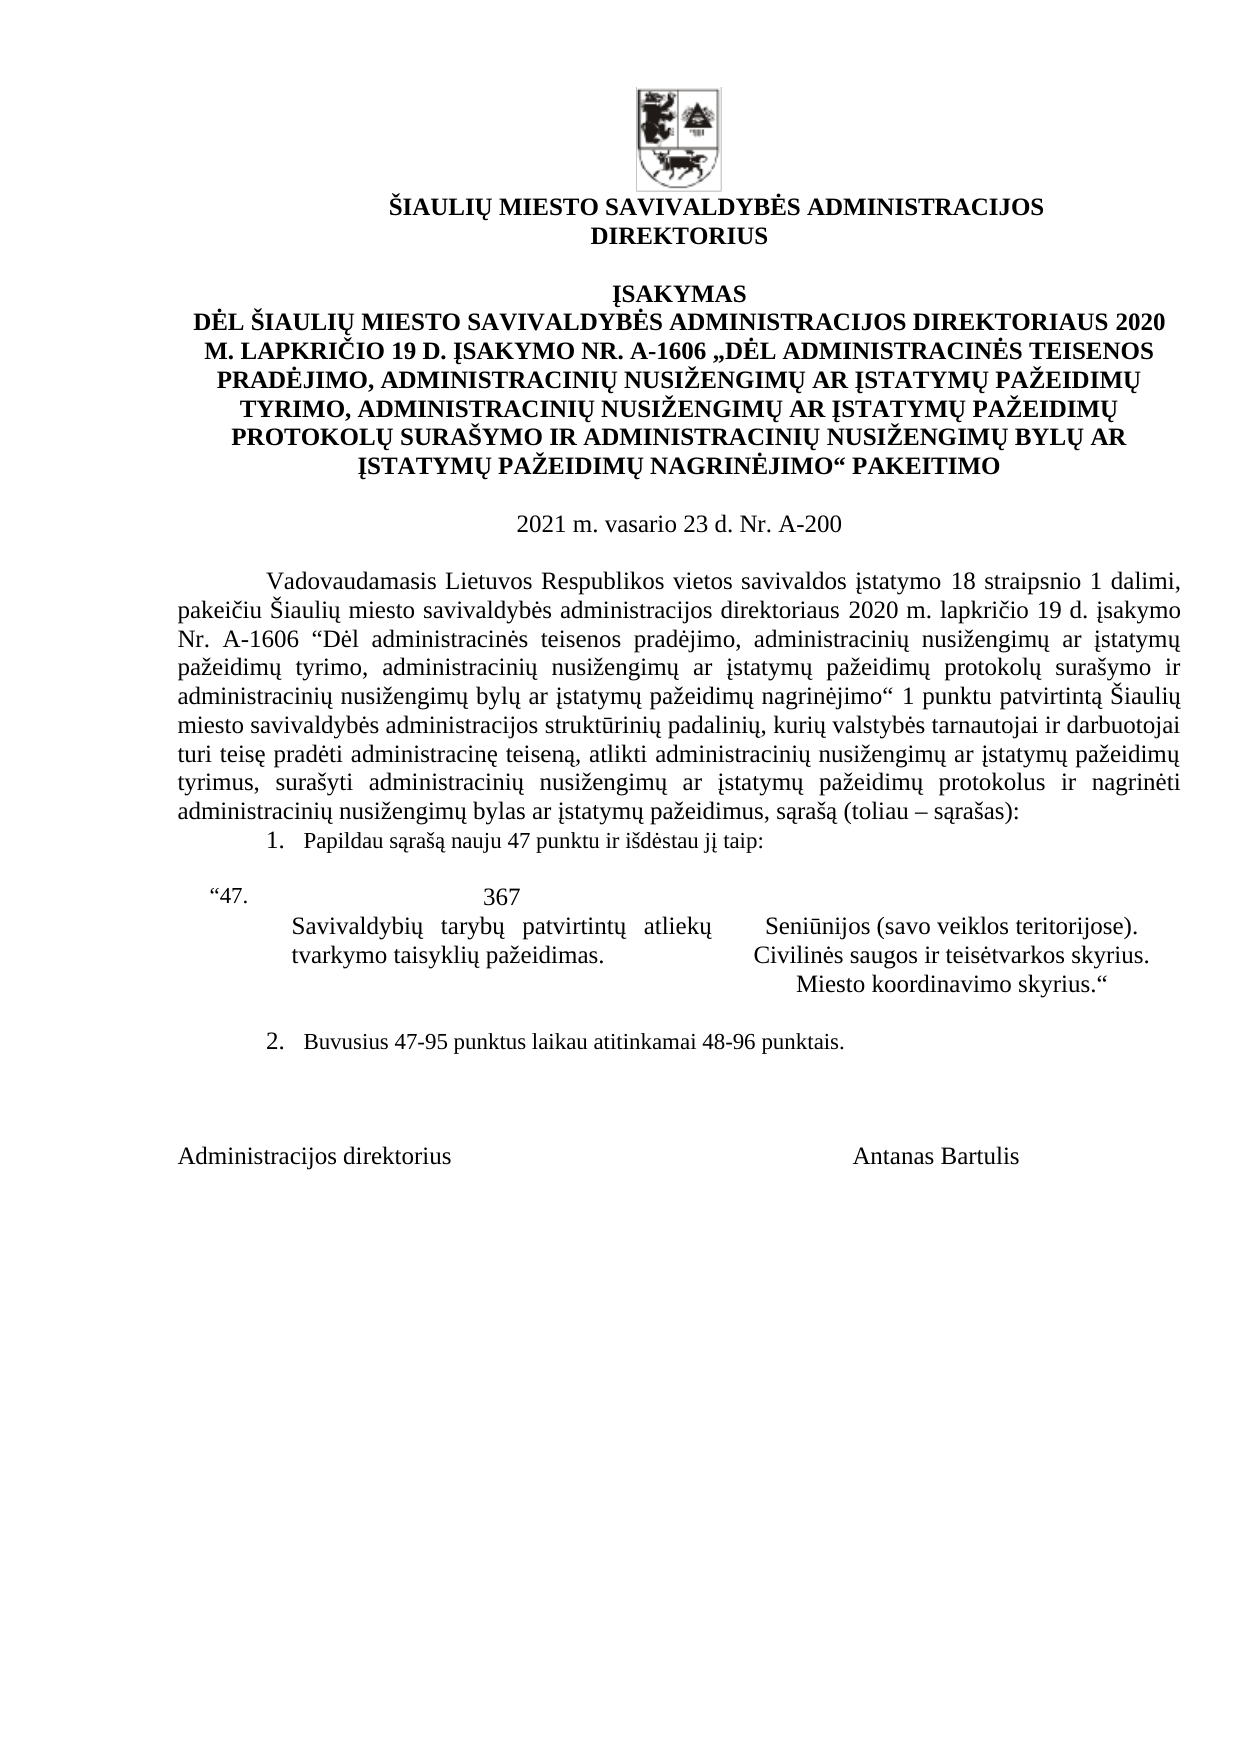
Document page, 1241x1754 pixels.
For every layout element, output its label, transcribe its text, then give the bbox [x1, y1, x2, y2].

table_header “47. [177, 883, 280, 997]
table_header Seniūnijos (savo veiklos teritorijose). Civilinės saugos ir teisėtvarkos skyrius. Miesto koordinavimo skyrius.“ [723, 883, 1180, 997]
text Vadovaudamasis Lietuvos Respublikos vietos savivaldos įstatymo 18 straipsnio 1 dalimi, pakeičiu Šiaulių miesto savivaldybės administracijos direktoriaus 2020 m. lapkričio 19 d. įsakymo Nr. A-1606 “Dėl administracinės teisenos pradėjimo, administracinių nusižengimų ar įstatymų pažeidimų tyrimo, administracinių nusižengimų ar įstatymų pažeidimų protokolų surašymo ir administracinių nusižengimų bylų ar įstatymų pažeidimų nagrinėjimo“ 1 punktu patvirtintą Šiaulių miesto savivaldybės administracijos struktūrinių padalinių, kurių valstybės tarnautojai ir darbuotojai turi teisę pradėti administracinę teiseną, atlikti administracinių nusižengimų ar įstatymų pažeidimų tyrimus, surašyti administracinių nusižengimų ar įstatymų pažeidimų protokolus ir nagrinėti administracinių nusižengimų bylas ar įstatymų pažeidimus, sąrašą (toliau – sąrašas): [177, 566, 1181, 825]
text DIREKTORIUS [177, 221, 1181, 250]
table_header 367 Savivaldybių tarybų patvirtintų atliekų tvarkymo taisyklių pažeidimas. [280, 883, 723, 997]
text 2021 m. vasario 23 d. Nr. A-200 [177, 509, 1181, 537]
text 1. Papildau sąrašą nauju 47 punktu ir išdėstau jį taip: [266, 825, 1181, 854]
subtitle ŠIAULIŲ MIESTO SAVIVALDYBĖS ADMINISTRACIJOS [177, 192, 1181, 221]
text 2. Buvusius 47-95 punktus laikau atitinkamai 48-96 punktais. [266, 1026, 1181, 1055]
text DĖL ŠIAULIŲ MIESTO SAVIVALDYBĖS ADMINISTRACIJOS DIREKTORIAUS 2020 M. LAPKRIČIO 19 D. ĮSAKYMO NR. A-1606 „DĖL ADMINISTRACINĖS TEISENOS PRADĖJIMO, ADMINISTRACINIŲ NUSIŽENGIMŲ AR ĮSTATYMŲ PAŽEIDIMŲ TYRIMO, ADMINISTRACINIŲ NUSIŽENGIMŲ AR ĮSTATYMŲ PAŽEIDIMŲ PROTOKOLŲ SURAŠYMO IR ADMINISTRACINIŲ NUSIŽENGIMŲ BYLŲ AR ĮSTATYMŲ PAŽEIDIMŲ NAGRINĖJIMO“ PAKEITIMO [177, 307, 1181, 480]
text Administracijos direktorius Antanas Bartulis [177, 1141, 1131, 1170]
text ĮSAKYMAS [177, 279, 1181, 307]
